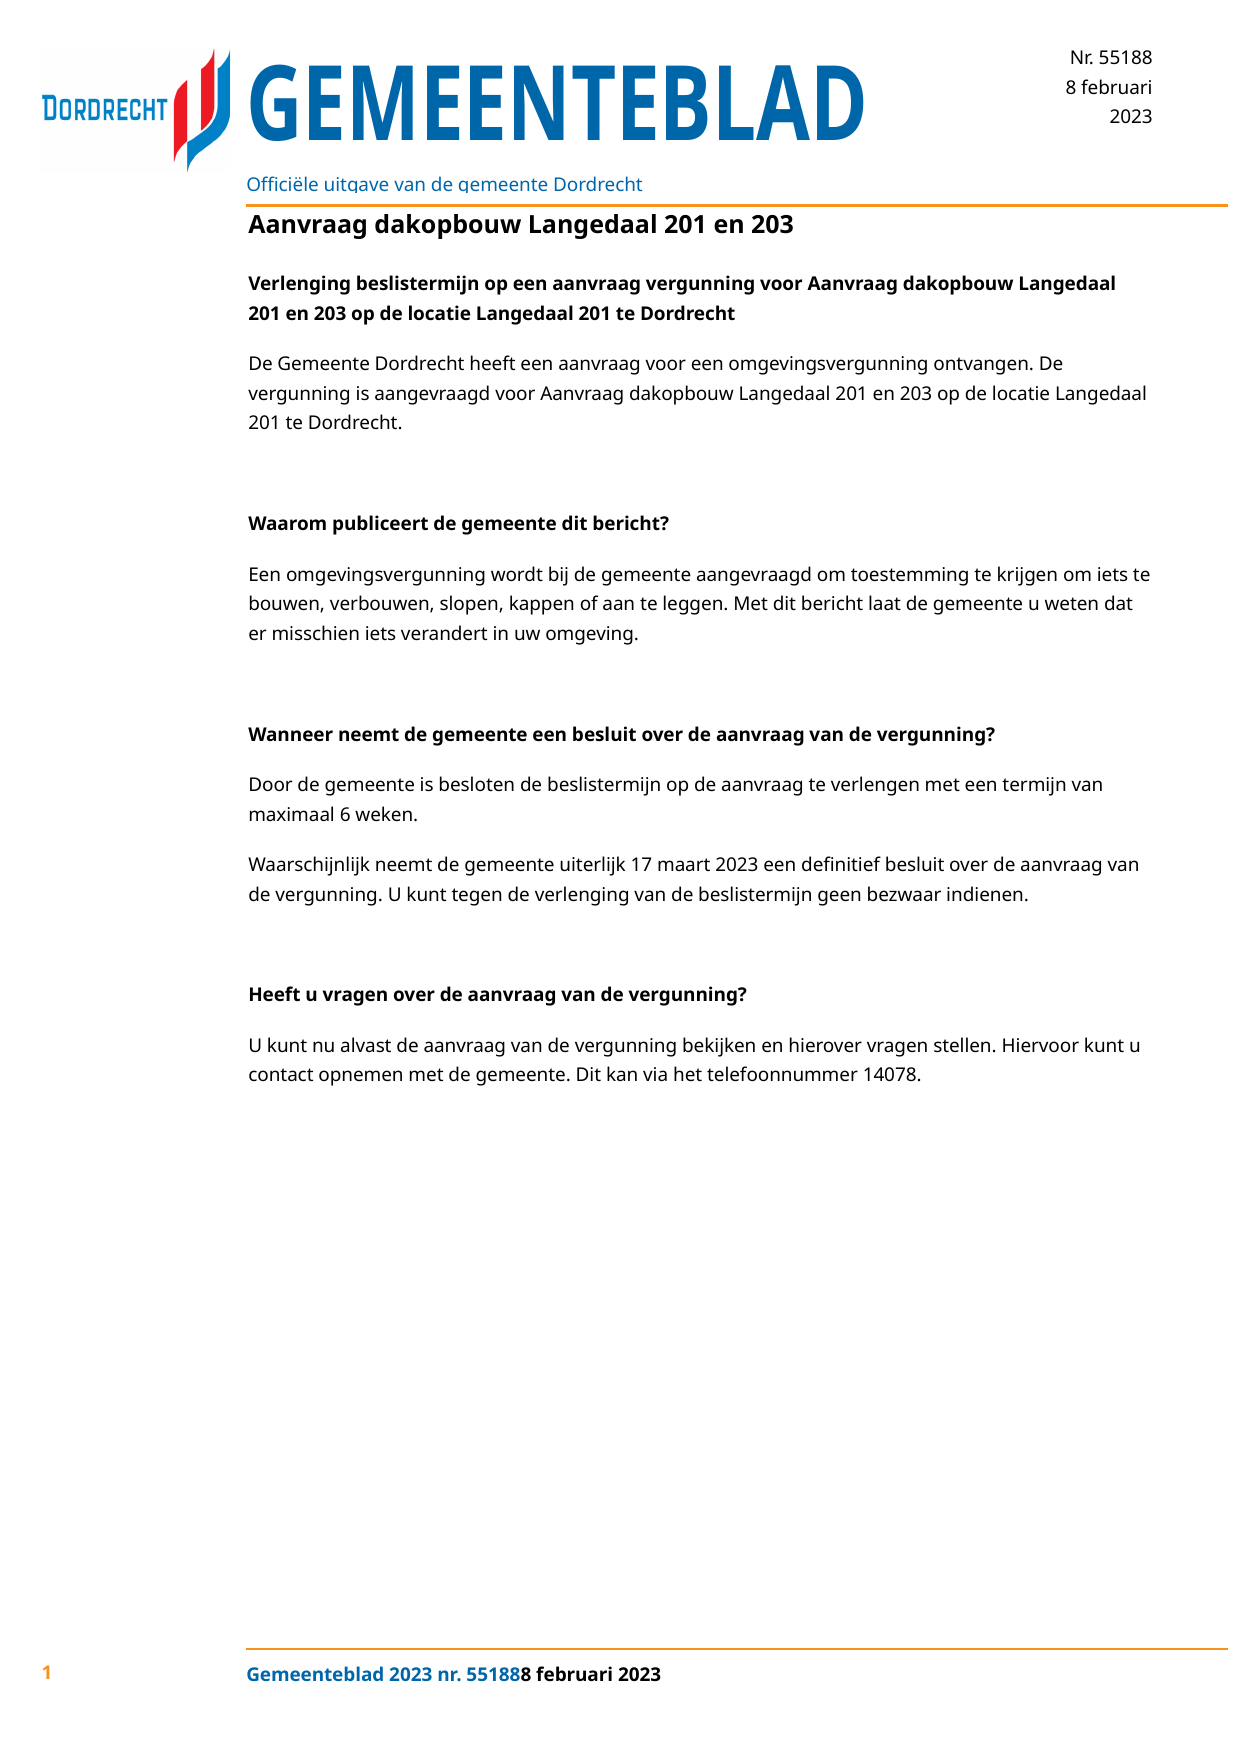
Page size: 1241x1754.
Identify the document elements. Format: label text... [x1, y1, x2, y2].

text Waarom publiceert de gemeente dit bericht? [248, 510, 1152, 536]
text Aanvraag dakopbouw Langedaal 201 en 203 [248, 207, 1152, 241]
text Een omgevingsvergunning wordt bij de gemeente aangevraagd om toestemming te krijgen om iets te bouwen, verbouwen, slopen, kappen of aan te leggen. Met dit bericht laat de gemeente u weten dat er misschien iets verandert in uw omgeving. [248, 561, 1152, 646]
text Waarschijnlijk neemt de gemeente uiterlijk 17 maart 2023 een definitief besluit over de aanvraag van de vergunning. U kunt tegen de verlenging van de beslistermijn geen bezwaar indienen. [248, 851, 1152, 906]
text Wanneer neemt de gemeente een besluit over de aanvraag van de vergunning? [248, 721, 1152, 746]
text De Gemeente Dordrecht heeft een aanvraag voor een omgevingsvergunning ontvangen. De vergunning is aangevraagd voor Aanvraag dakopbouw Langedaal 201 en 203 op de locatie Langedaal 201 te Dordrecht. [248, 350, 1152, 435]
text Heeft u vragen over de aanvraag van de vergunning? [248, 982, 1152, 1007]
text Verlenging beslistermijn op een aanvraag vergunning voor Aanvraag dakopbouw Langedaal 201 en 203 op de locatie Langedaal 201 te Dordrecht [248, 270, 1152, 326]
text Door de gemeente is besloten de beslistermijn op de aanvraag te verlengen met een termijn van maximaal 6 weken. [248, 771, 1152, 826]
picture [41, 47, 231, 172]
text U kunt nu alvast de aanvraag van de vergunning bekijken en hierover vragen stellen. Hiervoor kunt u contact opnemen met de gemeente. Dit kan via het telefoonnummer 14078. [248, 1032, 1152, 1087]
